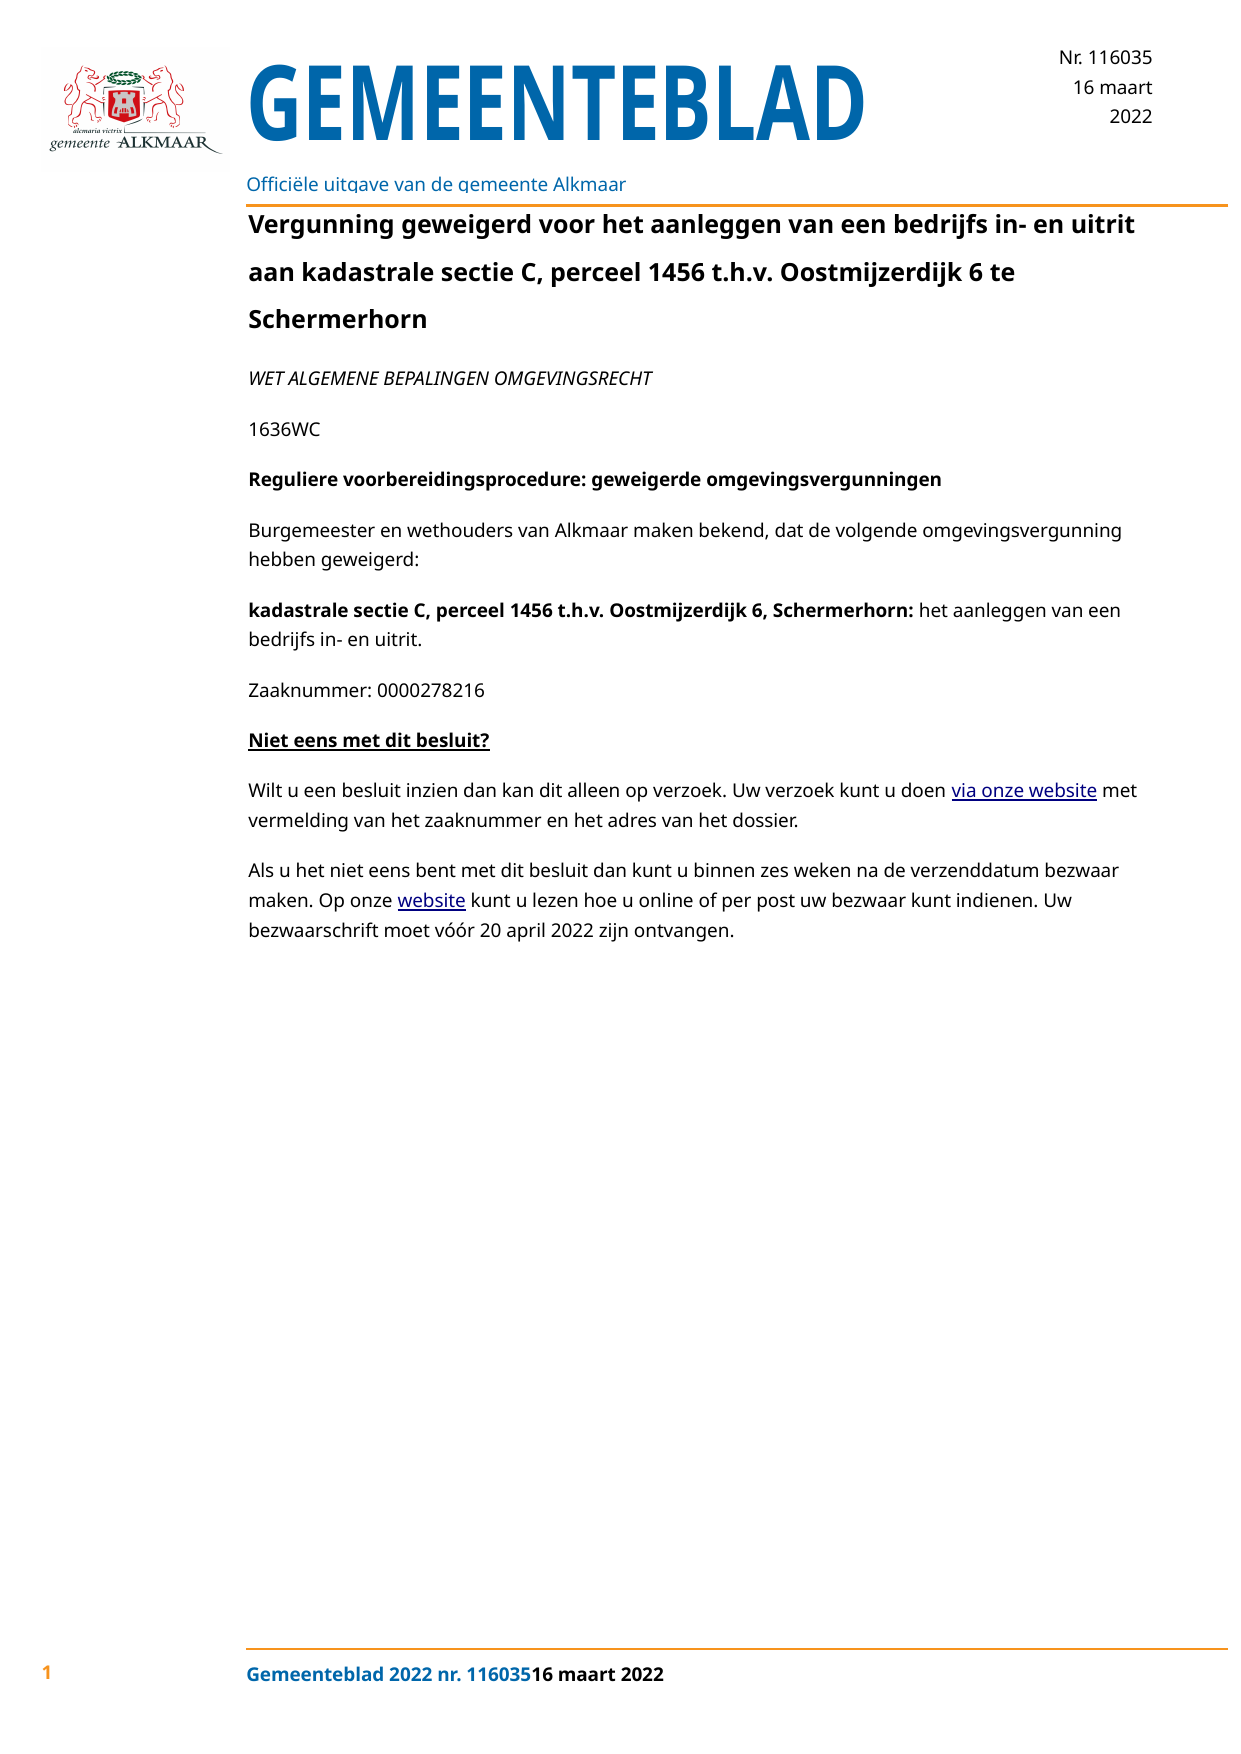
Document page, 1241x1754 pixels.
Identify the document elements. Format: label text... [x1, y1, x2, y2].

text Als u het niet eens bent met dit besluit dan kunt u binnen zes weken na de verzenddatum bezwaar maken. Op onze website kunt u lezen hoe u online of per post uw bezwaar kunt indienen. Uw bezwaarschrift moet vóór 20 april 2022 zijn ontvangen. [248, 858, 1152, 942]
text Reguliere voorbereidingsprocedure: geweigerde omgevingsvergunningen [248, 466, 1152, 492]
text kadastrale sectie C, perceel 1456 t.h.v. Oostmijzerdijk 6, Schermerhorn: het aanleggen van een bedrijfs in- en uitrit. [248, 597, 1152, 652]
text Wilt u een besluit inzien dan kan dit alleen op verzoek. Uw verzoek kunt u doen via onze website met vermelding van het zaaknummer en het adres van het dossier. [248, 778, 1152, 833]
text Burgemeester en wethouders van Alkmaar maken bekend, dat de volgende omgevingsvergunning hebben geweigerd: [248, 517, 1152, 572]
text 1636WC [248, 416, 1152, 442]
text Niet eens met dit besluit? [248, 727, 1152, 753]
text Zaaknummer: 0000278216 [248, 677, 1152, 702]
picture [41, 47, 231, 172]
text WET ALGEMENE BEPALINGEN OMGEVINGSRECHT [248, 366, 1152, 391]
text Vergunning geweigerd voor het aanleggen van een bedrijfs in- en uitrit aan kadastrale sectie C, perceel 1456 t.h.v. Oostmijzerdijk 6 te Schermerhorn [248, 207, 1152, 336]
